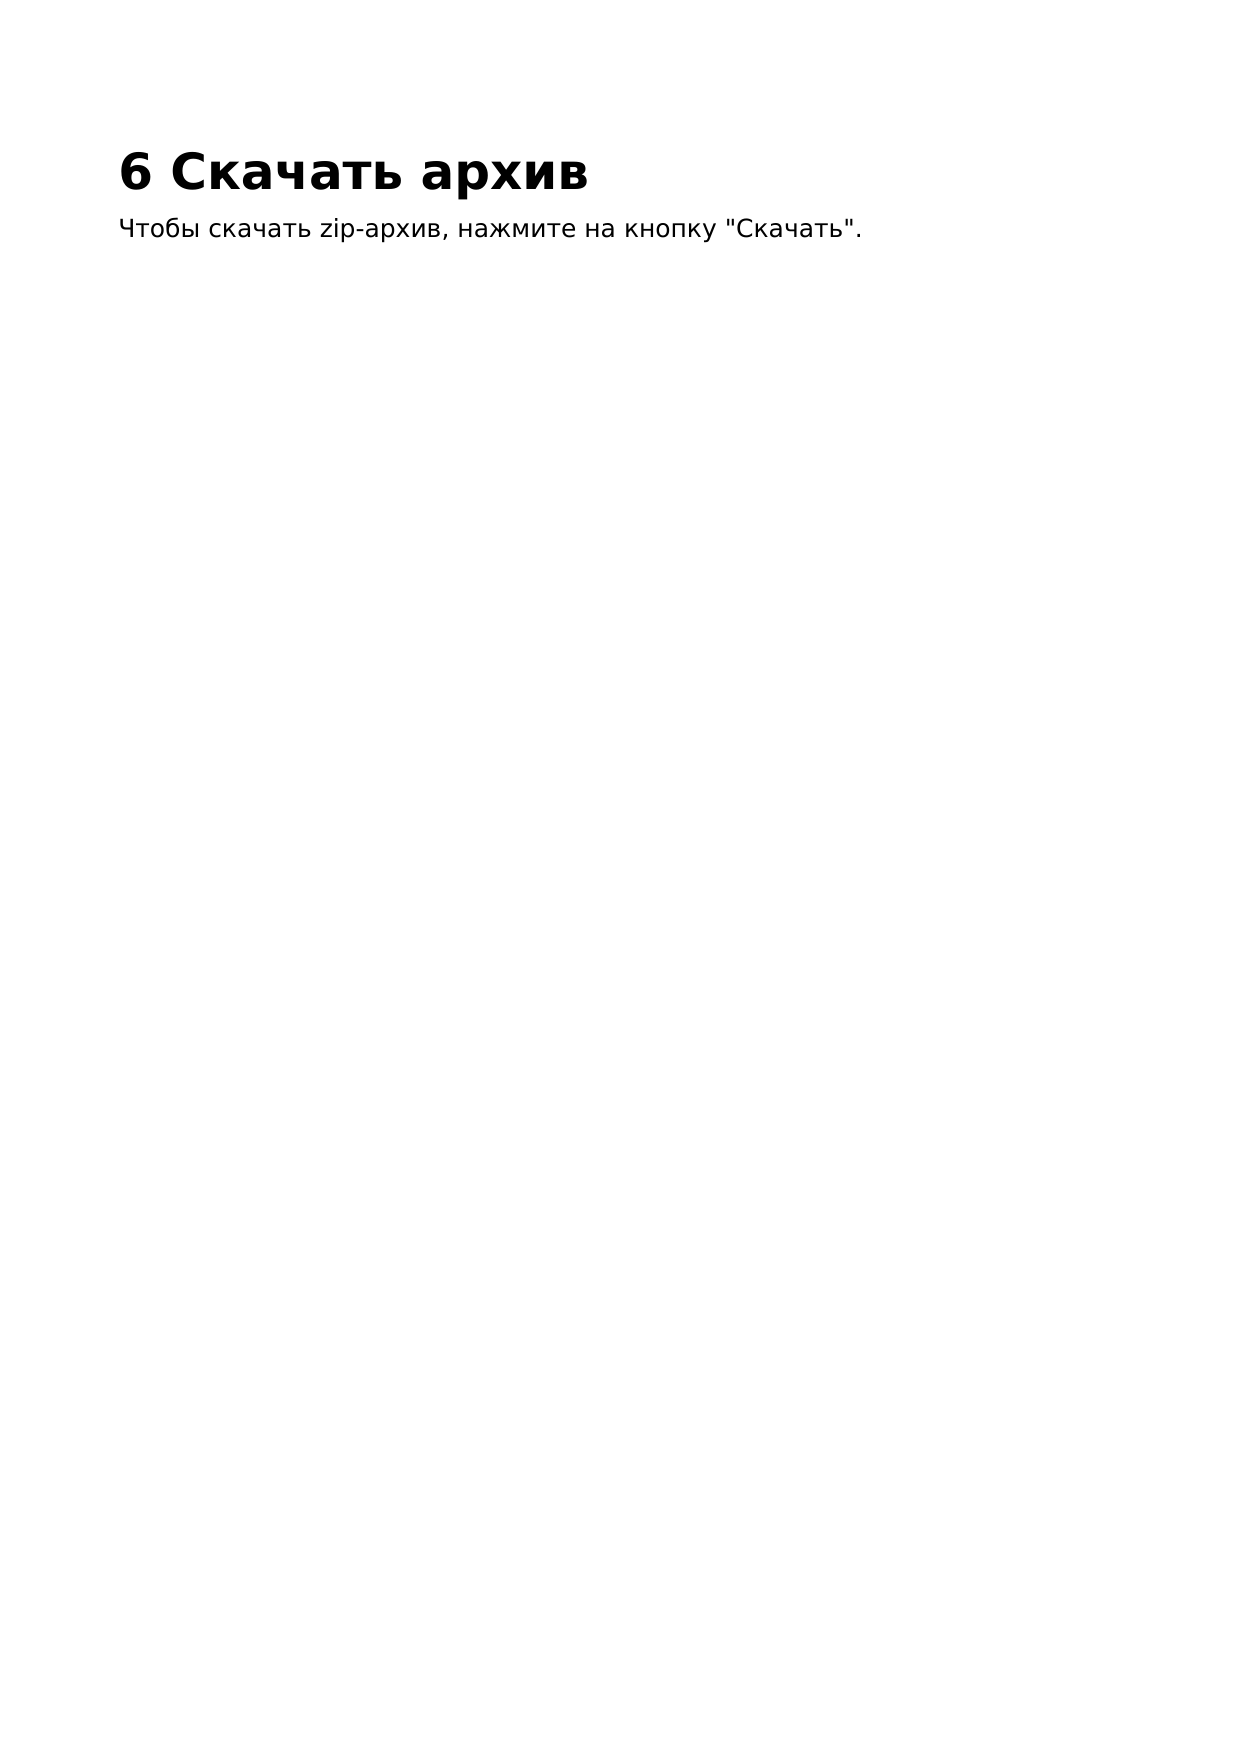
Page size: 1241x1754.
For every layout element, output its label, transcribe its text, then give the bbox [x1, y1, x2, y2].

subtitle 6 Скачать архив [118, 143, 1122, 201]
text Чтобы скачать zip-архив, нажмите на кнопку "Скачать". [118, 214, 1122, 243]
